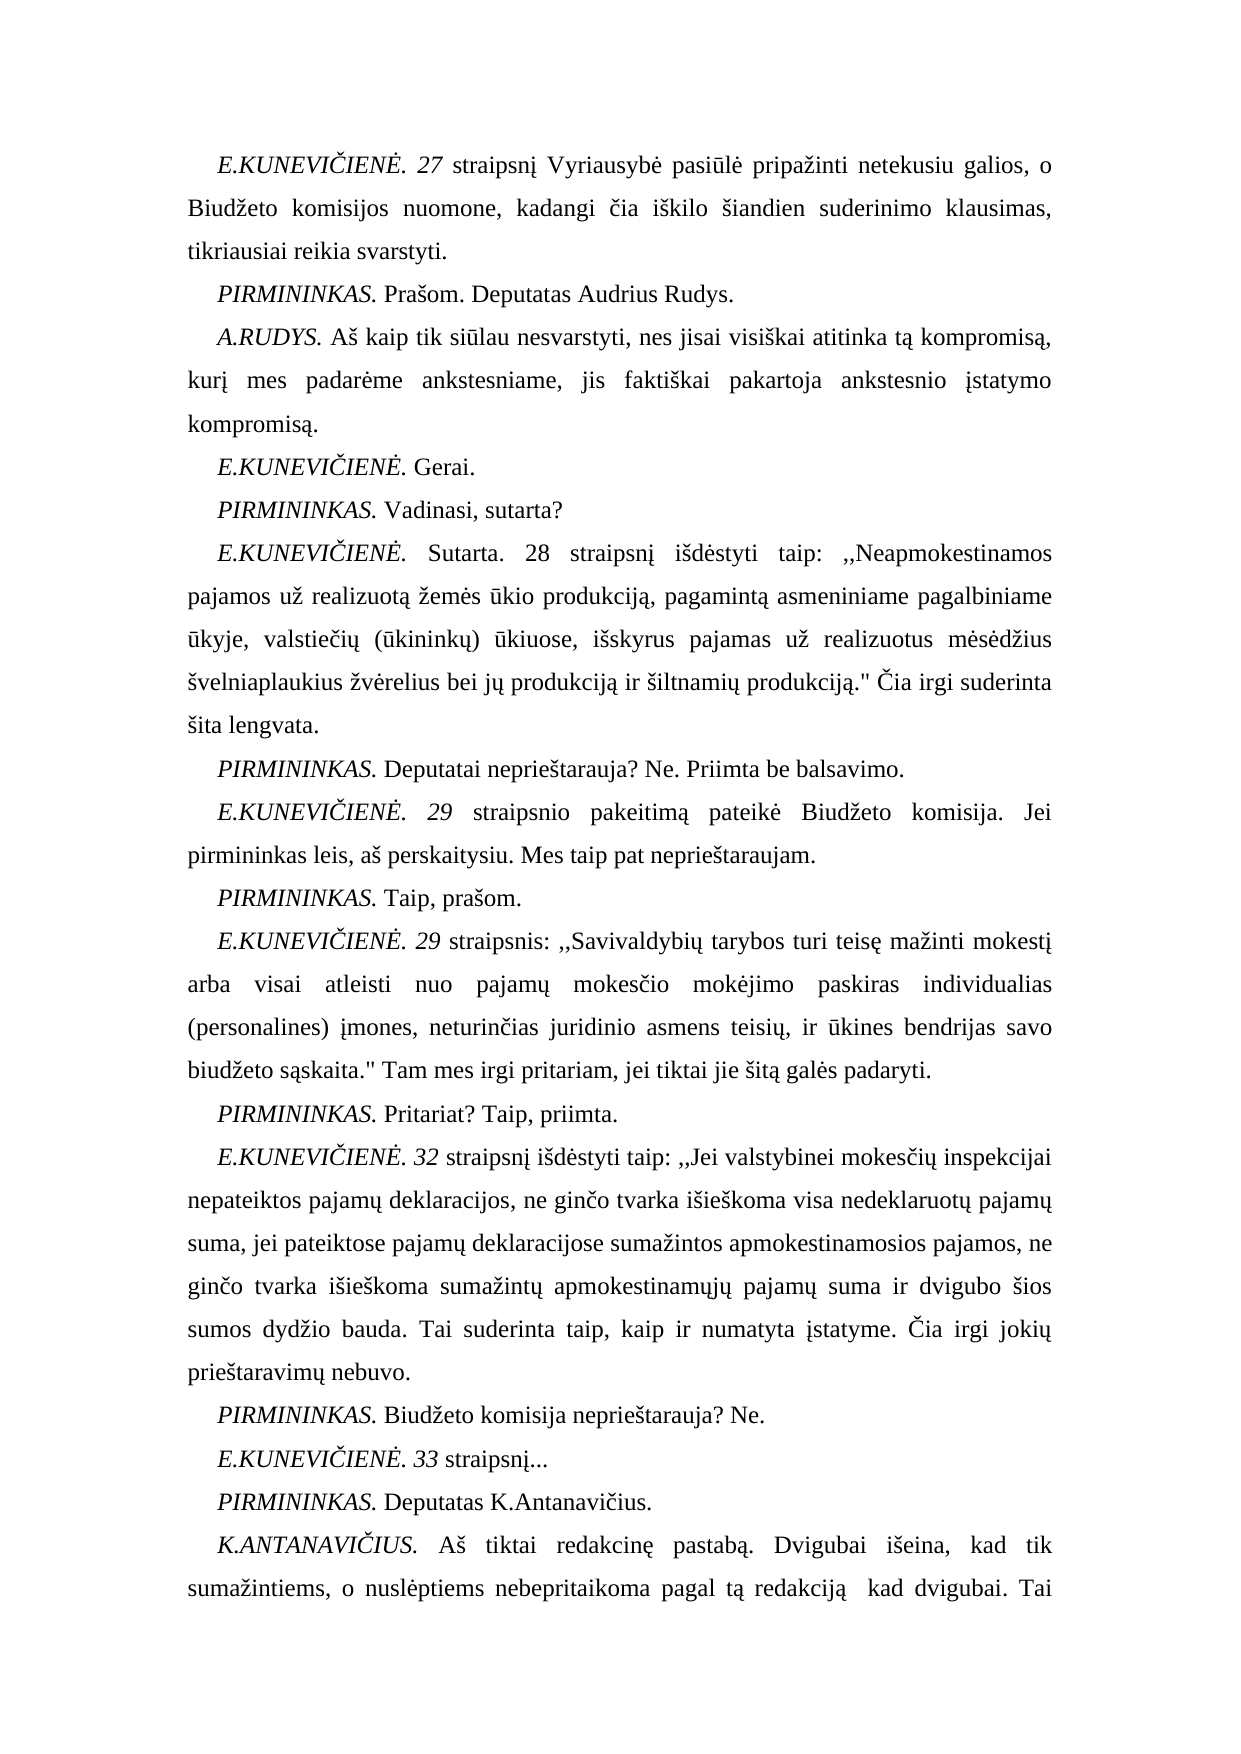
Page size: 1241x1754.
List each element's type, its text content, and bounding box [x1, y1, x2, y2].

text E.KUNEVIČIENĖ. 27 straipsnį Vyriausybė pasiūlė pripažinti netekusiu galios, o Biudžeto komisijos nuomone, kadangi čia iškilo šiandien suderinimo klausimas, tikriausiai reikia svarstyti. [187, 150, 1053, 265]
text E.KUNEVIČIENĖ. Sutarta. 28 straipsnį išdėstyti taip: ,,Neapmokestinamos pajamos už realizuotą žemės ūkio produkciją, pagamintą asmeniniame pagalbiniame ūkyje, valstiečių (ūkininkų) ūkiuose, išskyrus pajamas už realizuotus mėsėdžius švelniaplaukius žvėrelius bei jų produkciją ir šiltnamių produkciją." Čia irgi suderinta šita lengvata. [187, 538, 1053, 739]
text A.RUDYS. Aš kaip tik siūlau nesvarstyti, nes jisai visiškai atitinka tą kompromisą, kurį mes padarėme ankstesniame, jis faktiškai pakartoja ankstesnio įstatymo kompromisą. [187, 322, 1053, 437]
text E.KUNEVIČIENĖ. 33 straipsnį... [187, 1444, 1053, 1472]
text PIRMININKAS. Prašom. Deputatas Audrius Rudys. [187, 279, 1053, 308]
text PIRMININKAS. Biudžeto komisija neprieštarauja? Ne. [187, 1401, 1053, 1429]
text E.KUNEVIČIENĖ. Gerai. [187, 452, 1053, 481]
text E.KUNEVIČIENĖ. 29 straipsnis: ,,Savivaldybių tarybos turi teisę mažinti mokestį arba visai atleisti nuo pajamų mokesčio mokėjimo paskiras individualias (personalines) įmones, neturinčias juridinio asmens teisių, ir ūkines bendrijas savo biudžeto sąskaita." Tam mes irgi pritariam, jei tiktai jie šitą galės padaryti. [187, 926, 1053, 1084]
text E.KUNEVIČIENĖ. 29 straipsnio pakeitimą pateikė Biudžeto komisija. Jei pirmininkas leis, aš perskaitysiu. Mes taip pat neprieštaraujam. [187, 797, 1053, 869]
text PIRMININKAS. Pritariat? Taip, priimta. [187, 1099, 1053, 1127]
text K.ANTANAVIČIUS. Aš tiktai redakcinę pastabą. Dvigubai išeina, kad tik sumažintiems, o nuslėptiems nebepritaikoma pagal tą redakciją kad dvigubai. Tai [187, 1530, 1053, 1602]
text E.KUNEVIČIENĖ. 32 straipsnį išdėstyti taip: ,,Jei valstybinei mokesčių inspekcijai nepateiktos pajamų deklaracijos, ne ginčo tvarka išieškoma visa nedeklaruotų pajamų suma, jei pateiktose pajamų deklaracijose sumažintos apmokestinamosios pajamos, ne ginčo tvarka išieškoma sumažintų apmokestinamųjų pajamų suma ir dvigubo šios sumos dydžio bauda. Tai suderinta taip, kaip ir numatyta įstatyme. Čia irgi jokių prieštaravimų nebuvo. [187, 1142, 1053, 1386]
text PIRMININKAS. Deputatai neprieštarauja? Ne. Priimta be balsavimo. [187, 754, 1053, 782]
text PIRMININKAS. Taip, prašom. [187, 883, 1053, 912]
text PIRMININKAS. Vadinasi, sutarta? [187, 495, 1053, 524]
text PIRMININKAS. Deputatas K.Antanavičius. [187, 1487, 1053, 1516]
